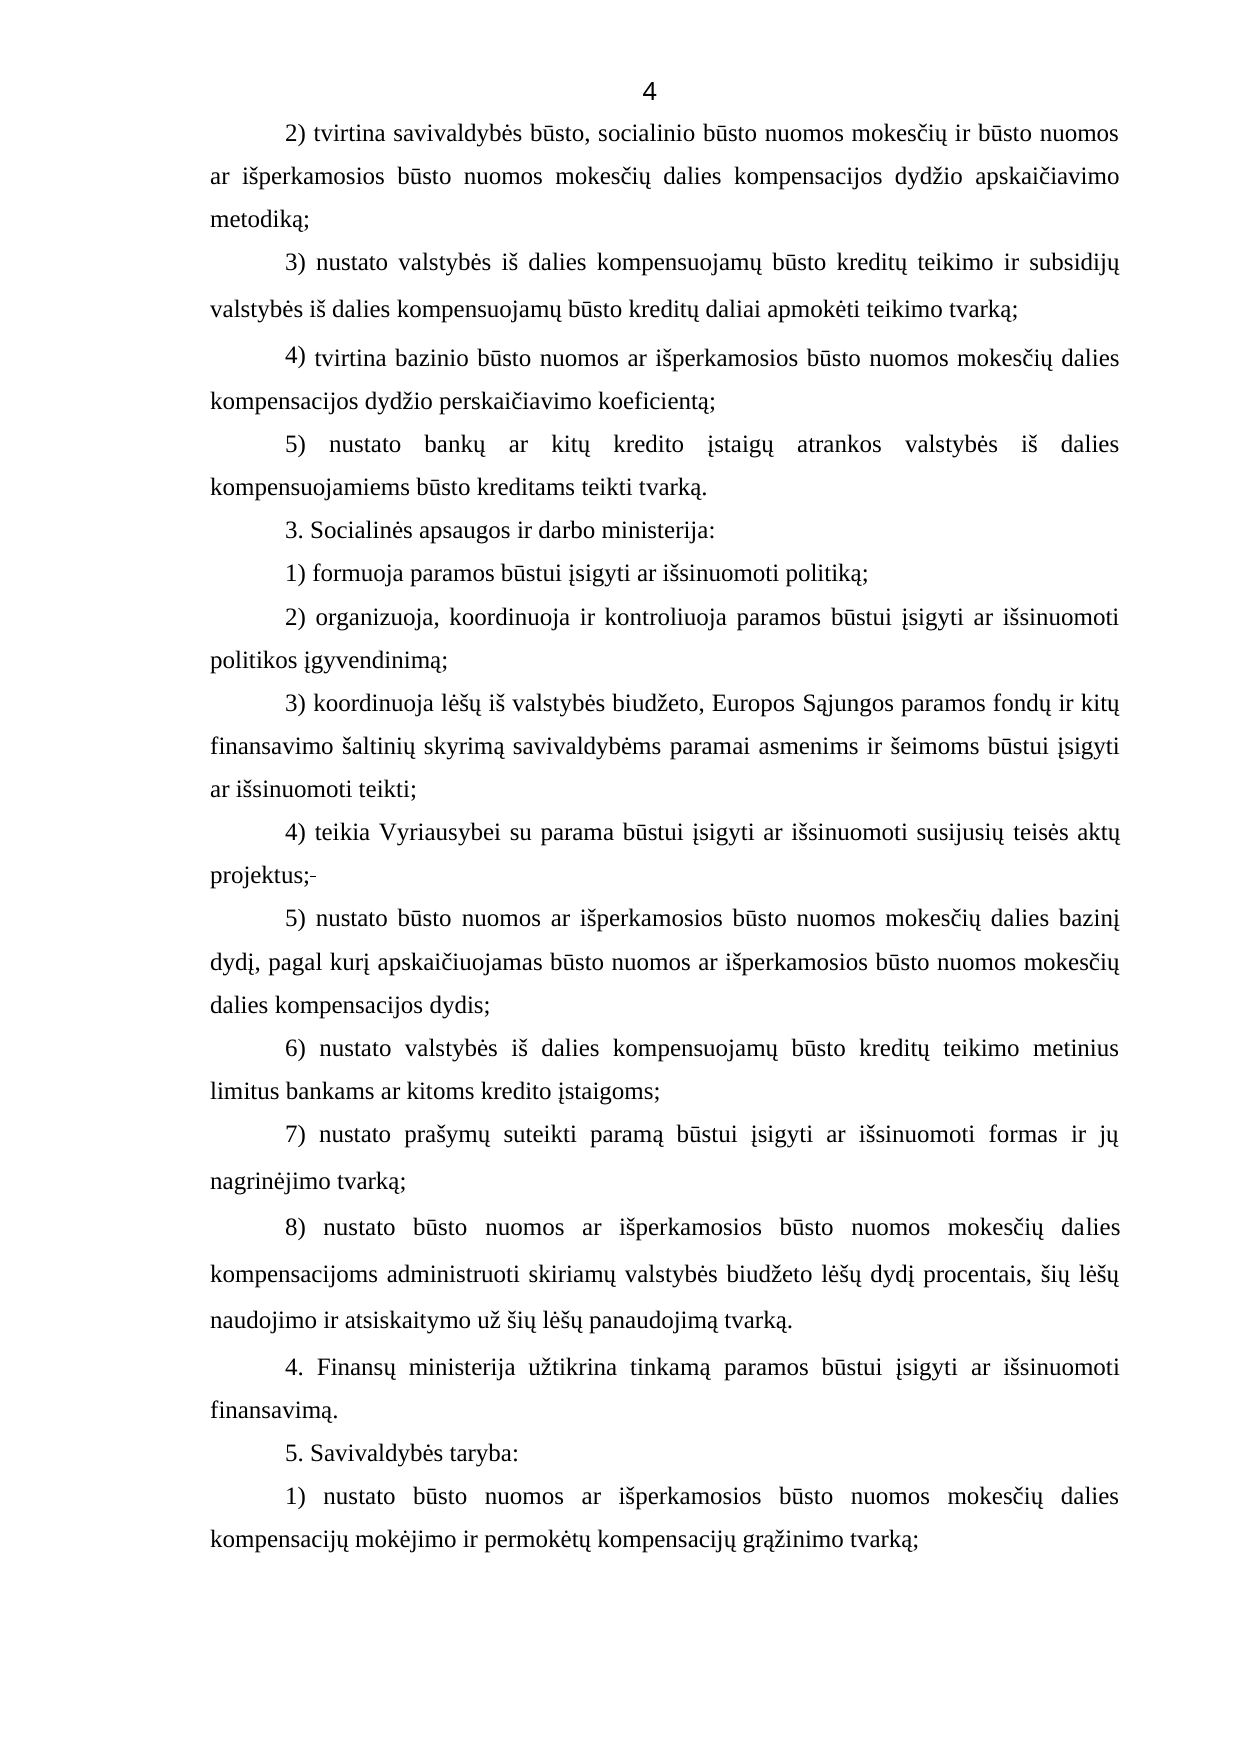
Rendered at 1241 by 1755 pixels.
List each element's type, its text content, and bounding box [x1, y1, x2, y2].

text 5) nustato būsto nuomos ar išperkamosios būsto nuomos mokesčių dalies bazinį dydį, pagal kurį apskaičiuojamas būsto nuomos ar išperkamosios būsto nuomos mokesčių dalies kompensacijos dydis; [210, 903, 1120, 1018]
text 4) tvirtina bazinio būsto nuomos ar išperkamosios būsto nuomos mokesčių dalies kompensacijos dydžio perskaičiavimo koeficientą; [210, 341, 1120, 415]
text 3) koordinuoja lėšų iš valstybės biudžeto, Europos Sąjungos paramos fondų ir kitų finansavimo šaltinių skyrimą savivaldybėms paramai asmenims ir šeimoms būstui įsigyti ar išsinuomoti teikti; [210, 688, 1120, 803]
text 5) nustato bankų ar kitų kredito įstaigų atrankos valstybės iš dalies kompensuojamiems būsto kreditams teikti tvarką. [210, 429, 1120, 501]
text 5. Savivaldybės taryba: [210, 1438, 1120, 1467]
text 3. Socialinės apsaugos ir darbo ministerija: [210, 515, 1120, 544]
text 1) nustato būsto nuomos ar išperkamosios būsto nuomos mokesčių dalies kompensacijų mokėjimo ir permokėtų kompensacijų grąžinimo tvarką; [210, 1481, 1120, 1553]
text 2) tvirtina savivaldybės būsto, socialinio būsto nuomos mokesčių ir būsto nuomos ar išperkamosios būsto nuomos mokesčių dalies kompensacijos dydžio apskaičiavimo metodiką; [210, 118, 1120, 233]
text 1) formuoja paramos būstui įsigyti ar išsinuomoti politiką; [210, 558, 1120, 587]
text 6) nustato valstybės iš dalies kompensuojamų būsto kreditų teikimo metinius limitus bankams ar kitoms kredito įstaigoms; [210, 1033, 1120, 1105]
text 3) nustato valstybės iš dalies kompensuojamų būsto kreditų teikimo ir subsidijų valstybės iš dalies kompensuojamų būsto kreditų daliai apmokėti teikimo tvarką; [210, 247, 1120, 325]
text 7) nustato prašymų suteikti paramą būstui įsigyti ar išsinuomoti formas ir jų nagrinėjimo tvarką; [210, 1119, 1120, 1197]
text 4. Finansų ministerija užtikrina tinkamą paramos būstui įsigyti ar išsinuomoti finansavimą. [210, 1352, 1120, 1424]
text 8) nustato būsto nuomos ar išperkamosios būsto nuomos mokesčių dalies kompensacijoms administruoti skiriamų valstybės biudžeto lėšų dydį procentais, šių lėšų naudojimo ir atsiskaitymo už šių lėšų panaudojimą tvarką. [210, 1212, 1120, 1336]
text 2) organizuoja, koordinuoja ir kontroliuoja paramos būstui įsigyti ar išsinuomoti politikos įgyvendinimą; [210, 602, 1120, 673]
text 4) teikia Vyriausybei su parama būstui įsigyti ar išsinuomoti susijusių teisės aktų projektus; [210, 817, 1120, 889]
